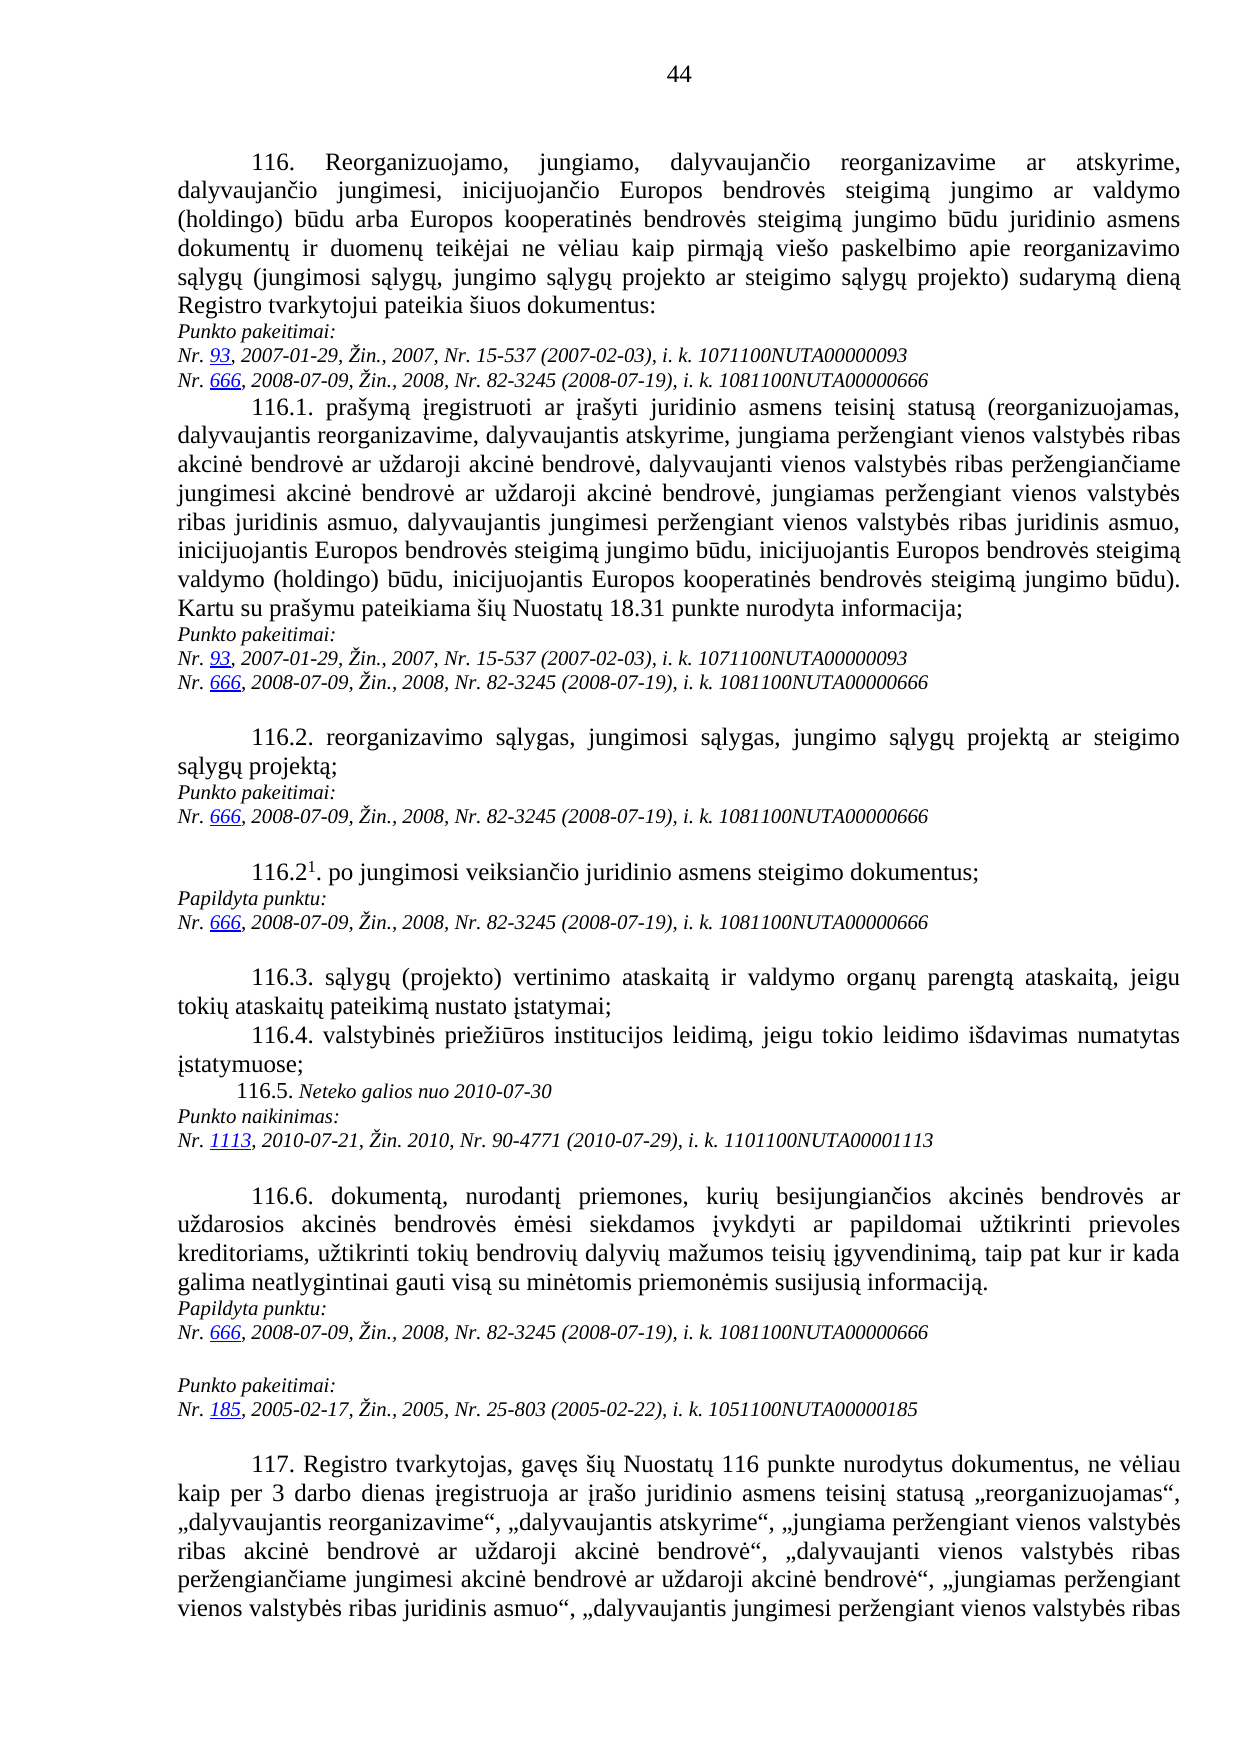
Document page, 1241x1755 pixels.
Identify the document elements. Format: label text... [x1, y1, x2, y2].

text Papildyta punktu: [177, 886, 1181, 910]
text Nr. 666, 2008-07-09, Žin., 2008, Nr. 82-3245 (2008-07-19), i. k. 1081100NUTA00000666 [177, 910, 1181, 934]
text Nr. 666, 2008-07-09, Žin., 2008, Nr. 82-3245 (2008-07-19), i. k. 1081100NUTA00000666 [177, 367, 1181, 392]
text Punkto pakeitimai: [177, 1373, 1181, 1397]
text Nr. 666, 2008-07-09, Žin., 2008, Nr. 82-3245 (2008-07-19), i. k. 1081100NUTA00000666 [177, 804, 1181, 828]
text Nr. 666, 2008-07-09, Žin., 2008, Nr. 82-3245 (2008-07-19), i. k. 1081100NUTA00000666 [177, 670, 1181, 694]
text Punkto naikinimas: [177, 1104, 1181, 1128]
text Nr. 93, 2007-01-29, Žin., 2007, Nr. 15-537 (2007-02-03), i. k. 1071100NUTA00000093 [177, 343, 1181, 367]
text 117. Registro tvarkytojas, gavęs šių Nuostatų 116 punkte nurodytus dokumentus, ne vėliau kaip per 3 darbo dienas įregistruoja ar įrašo juridinio asmens teisinį statusą „reorganizuojamas“, „dalyvaujantis reorganizavime“, „dalyvaujantis atskyrime“, „jungiama peržengiant vienos valstybės ribas akcinė bendrovė ar uždaroji akcinė bendrovė“, „dalyvaujanti vienos valstybės ribas peržengiančiame jungimesi akcinė bendrovė ar uždaroji akcinė bendrovė“, „jungiamas peržengiant vienos valstybės ribas juridinis asmuo“, „dalyvaujantis jungimesi peržengiant vienos valstybės ribas [177, 1449, 1181, 1622]
text 116.21. po jungimosi veiksiančio juridinio asmens steigimo dokumentus; [177, 857, 1181, 886]
text Punkto pakeitimai: [177, 622, 1181, 646]
text 116. Reorganizuojamo, jungiamo, dalyvaujančio reorganizavime ar atskyrime, dalyvaujančio jungimesi, inicijuojančio Europos bendrovės steigimą jungimo ar valdymo (holdingo) būdu arba Europos kooperatinės bendrovės steigimą jungimo būdu juridinio asmens dokumentų ir duomenų teikėjai ne vėliau kaip pirmąją viešo paskelbimo apie reorganizavimo sąlygų (jungimosi sąlygų, jungimo sąlygų projekto ar steigimo sąlygų projekto) sudarymą dieną Registro tvarkytojui pateikia šiuos dokumentus: [177, 147, 1181, 319]
text Papildyta punktu: [177, 1296, 1181, 1320]
text 116.4. valstybinės priežiūros institucijos leidimą, jeigu tokio leidimo išdavimas numatytas įstatymuose; [177, 1020, 1181, 1077]
text Punkto pakeitimai: [177, 780, 1181, 804]
text 116.3. sąlygų (projekto) vertinimo ataskaitą ir valdymo organų parengtą ataskaitą, jeigu tokių ataskaitų pateikimą nustato įstatymai; [177, 962, 1181, 1020]
text Nr. 1113, 2010-07-21, Žin. 2010, Nr. 90-4771 (2010-07-29), i. k. 1101100NUTA00001113 [177, 1128, 1181, 1152]
text 116.1. prašymą įregistruoti ar įrašyti juridinio asmens teisinį statusą (reorganizuojamas, dalyvaujantis reorganizavime, dalyvaujantis atskyrime, jungiama peržengiant vienos valstybės ribas akcinė bendrovė ar uždaroji akcinė bendrovė, dalyvaujanti vienos valstybės ribas peržengiančiame jungimesi akcinė bendrovė ar uždaroji akcinė bendrovė, jungiamas peržengiant vienos valstybės ribas juridinis asmuo, dalyvaujantis jungimesi peržengiant vienos valstybės ribas juridinis asmuo, inicijuojantis Europos bendrovės steigimą jungimo būdu, inicijuojantis Europos bendrovės steigimą valdymo (holdingo) būdu, inicijuojantis Europos kooperatinės bendrovės steigimą jungimo būdu). Kartu su prašymu pateikiama šių Nuostatų 18.31 punkte nurodyta informacija; [177, 392, 1181, 622]
text 116.5. Neteko galios nuo 2010-07-30 [177, 1077, 1181, 1104]
text Nr. 666, 2008-07-09, Žin., 2008, Nr. 82-3245 (2008-07-19), i. k. 1081100NUTA00000666 [177, 1320, 1181, 1344]
text 116.6. dokumentą, nurodantį priemones, kurių besijungiančios akcinės bendrovės ar uždarosios akcinės bendrovės ėmėsi siekdamos įvykdyti ar papildomai užtikrinti prievoles kreditoriams, užtikrinti tokių bendrovių dalyvių mažumos teisių įgyvendinimą, taip pat kur ir kada galima neatlygintinai gauti visą su minėtomis priemonėmis susijusią informaciją. [177, 1181, 1181, 1296]
text Punkto pakeitimai: [177, 319, 1181, 343]
text 116.2. reorganizavimo sąlygas, jungimosi sąlygas, jungimo sąlygų projektą ar steigimo sąlygų projektą; [177, 722, 1181, 780]
text Nr. 185, 2005-02-17, Žin., 2005, Nr. 25-803 (2005-02-22), i. k. 1051100NUTA00000185 [177, 1397, 1181, 1421]
text Nr. 93, 2007-01-29, Žin., 2007, Nr. 15-537 (2007-02-03), i. k. 1071100NUTA00000093 [177, 646, 1181, 670]
